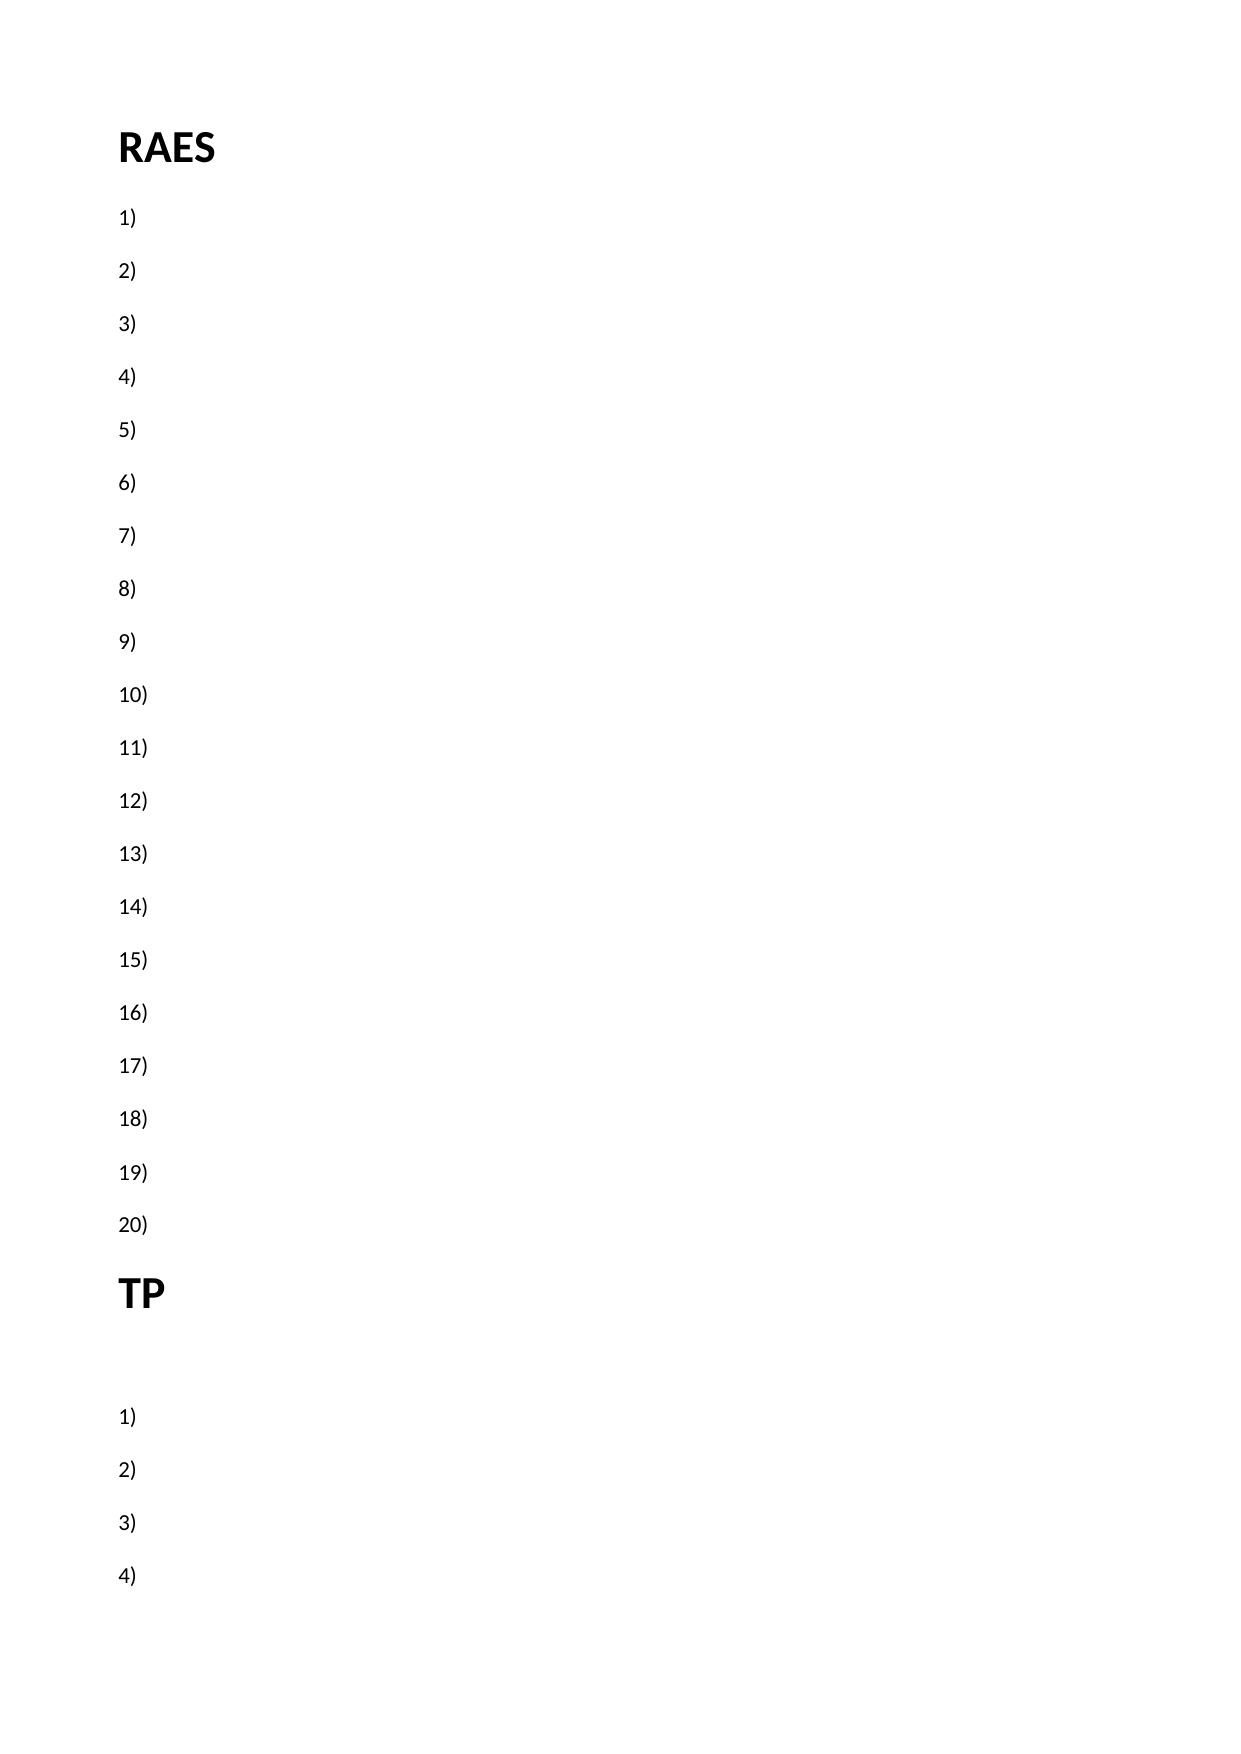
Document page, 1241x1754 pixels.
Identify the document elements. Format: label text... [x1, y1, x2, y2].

text 2) [118, 1455, 1122, 1483]
text 6) [118, 468, 1122, 496]
text TP [118, 1264, 1122, 1319]
text 16) [118, 998, 1122, 1027]
text 19) [118, 1158, 1122, 1186]
text 14) [118, 892, 1122, 921]
text 13) [118, 839, 1122, 867]
text 4) [118, 1561, 1122, 1589]
text 11) [118, 733, 1122, 761]
text 20) [118, 1211, 1122, 1239]
text 9) [118, 627, 1122, 655]
text 3) [118, 309, 1122, 337]
text 1) [118, 1402, 1122, 1430]
text 10) [118, 680, 1122, 708]
text 1) [118, 203, 1122, 231]
text 4) [118, 362, 1122, 390]
text 18) [118, 1104, 1122, 1133]
text 7) [118, 521, 1122, 549]
text 12) [118, 786, 1122, 814]
text 17) [118, 1052, 1122, 1079]
text 8) [118, 574, 1122, 602]
text 15) [118, 946, 1122, 973]
text 2) [118, 256, 1122, 284]
text RAES [118, 118, 1122, 174]
text 3) [118, 1508, 1122, 1536]
text 5) [118, 415, 1122, 443]
